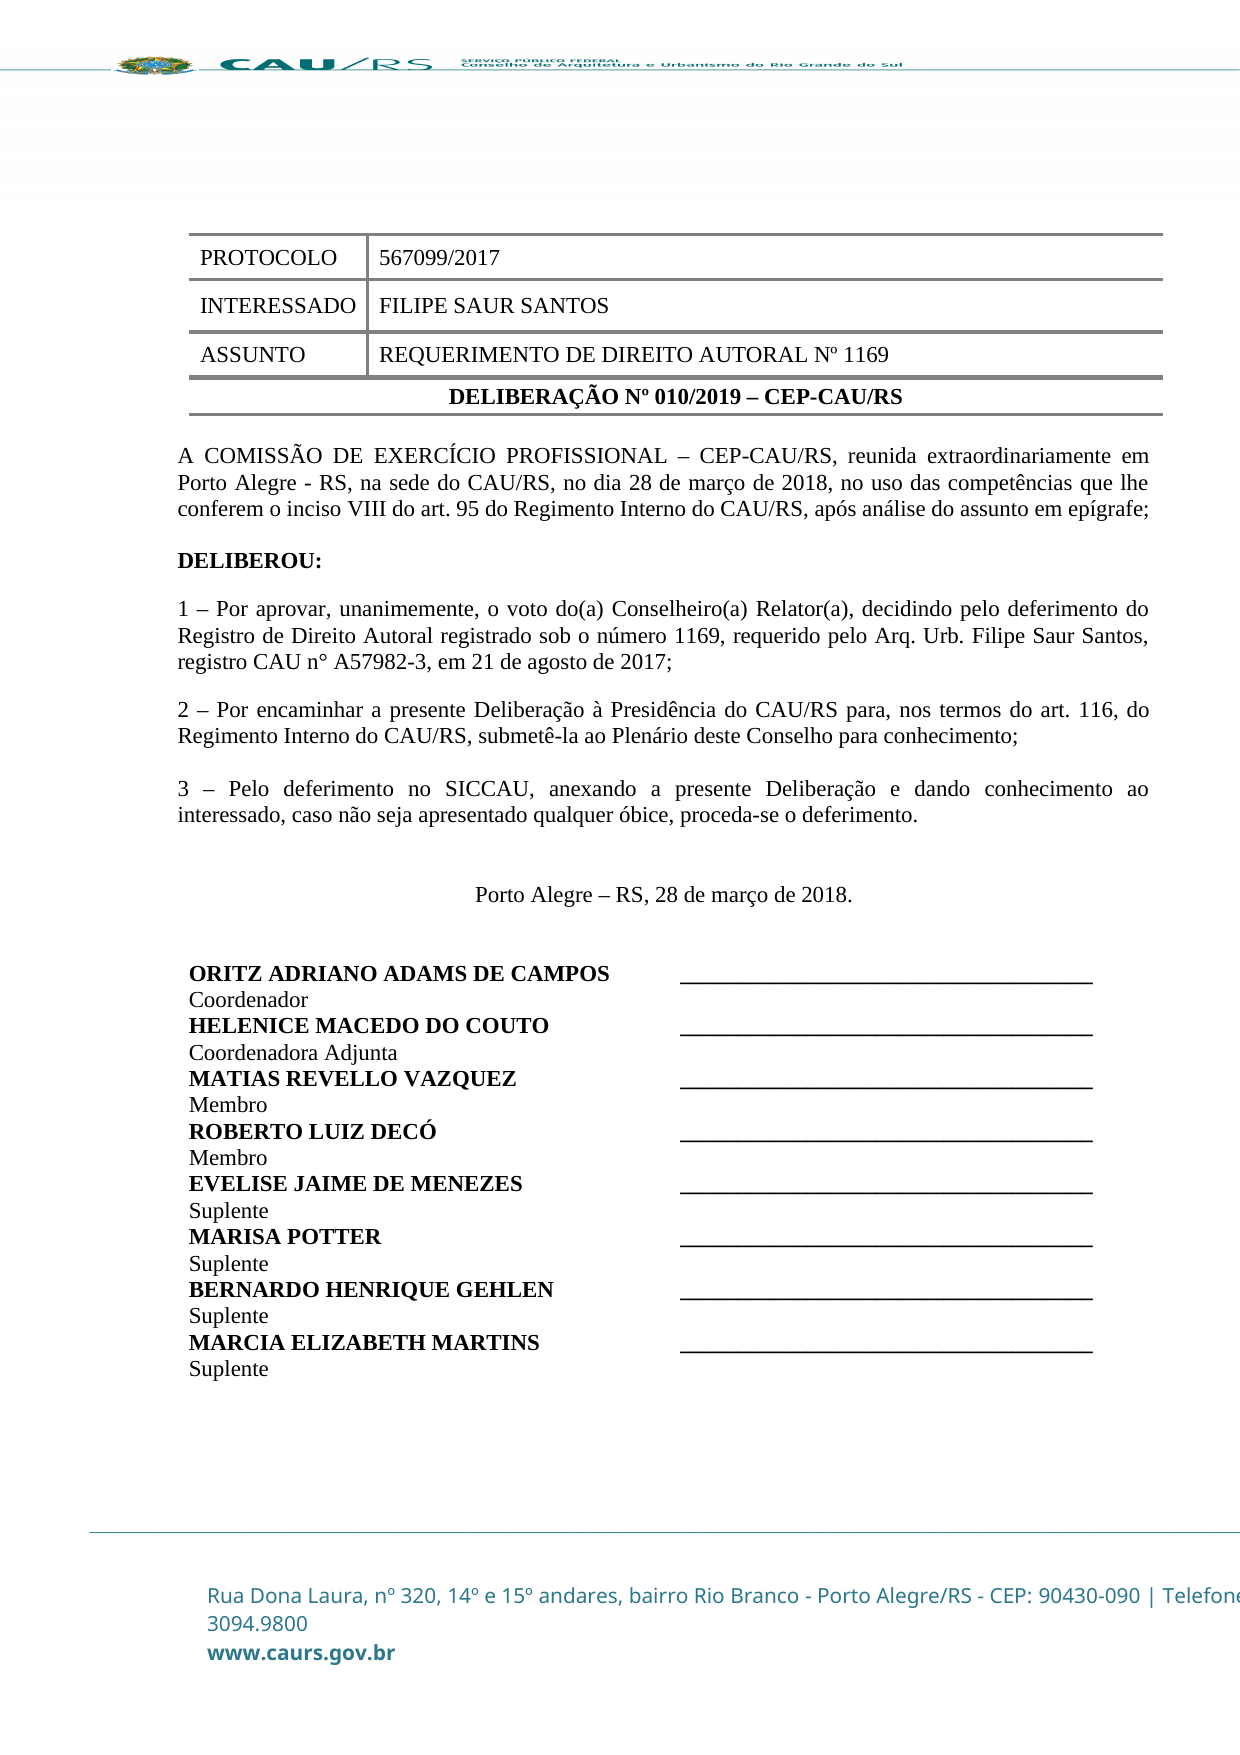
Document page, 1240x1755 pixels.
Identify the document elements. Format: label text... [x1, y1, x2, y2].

table_header ORITZ ADRIANO ADAMS DE CAMPOS Coordenador [177, 960, 669, 1012]
text A COMISSÃO DE EXERCÍCIO PROFISSIONAL – CEP-CAU/RS, reunida extraordinariamente em Porto Alegre - RS, na sede do CAU/RS, no dia 28 de março de 2018, no uso das competências que lhe conferem o inciso VIII do art. 95 do Regimento Interno do CAU/RS, após análise do assunto em epígrafe; [177, 442, 1151, 521]
table_cell INTERESSADO [189, 281, 366, 330]
text Porto Alegre – RS, 28 de março de 2018. [177, 881, 1151, 907]
table_cell ASSUNTO [189, 334, 366, 375]
table_cell ROBERTO LUIZ DECÓ Membro [177, 1118, 669, 1171]
table_cell ____________________________________ [669, 1329, 1104, 1381]
table_cell HELENICE MACEDO DO COUTO Coordenadora Adjunta [177, 1013, 669, 1065]
table_cell ____________________________________ [669, 1171, 1104, 1223]
table_cell ____________________________________ [669, 1276, 1104, 1329]
table_cell ____________________________________ [669, 1065, 1104, 1118]
table_header PROTOCOLO [189, 236, 366, 278]
table_cell MARCIA ELIZABETH MARTINS Suplente [177, 1329, 669, 1381]
table_cell MATIAS REVELLO VAZQUEZ Membro [177, 1065, 669, 1118]
table_cell EVELISE JAIME DE MENEZES Suplente [177, 1171, 669, 1223]
table_header ____________________________________ [669, 960, 1104, 1012]
table_cell DELIBERAÇÃO Nº 010/2019 – CEP-CAU/RS [189, 380, 1163, 413]
table_cell MARISA POTTER Suplente [177, 1223, 669, 1276]
table_header 567099/2017 [369, 236, 1163, 278]
table_cell REQUERIMENTO DE DIREITO AUTORAL Nº 1169 [369, 334, 1163, 375]
text 1 – Por aprovar, unanimemente, o voto do(a) Conselheiro(a) Relator(a), decidindo pelo deferimento do Registro de Direito Autoral registrado sob o número 1169, requerido pelo Arq. Urb. Filipe Saur Santos, registro CAU n° A57982-3, em 21 de agosto de 2017; [177, 596, 1151, 674]
table_cell ____________________________________ [669, 1223, 1104, 1276]
text DELIBEROU: [177, 548, 1151, 574]
table_cell ____________________________________ [669, 1013, 1104, 1065]
text 2 – Por encaminhar a presente Deliberação à Presidência do CAU/RS para, nos termos do art. 116, do Regimento Interno do CAU/RS, submetê-la ao Plenário deste Conselho para conhecimento; [177, 696, 1151, 749]
text 3 – Pelo deferimento no SICCAU, anexando a presente Deliberação e dando conhecimento ao interessado, caso não seja apresentado qualquer óbice, proceda-se o deferimento. [177, 775, 1151, 828]
table_cell ____________________________________ [669, 1118, 1104, 1171]
table_cell FILIPE SAUR SANTOS [369, 281, 1163, 330]
table_cell BERNARDO HENRIQUE GEHLEN Suplente [177, 1276, 669, 1329]
